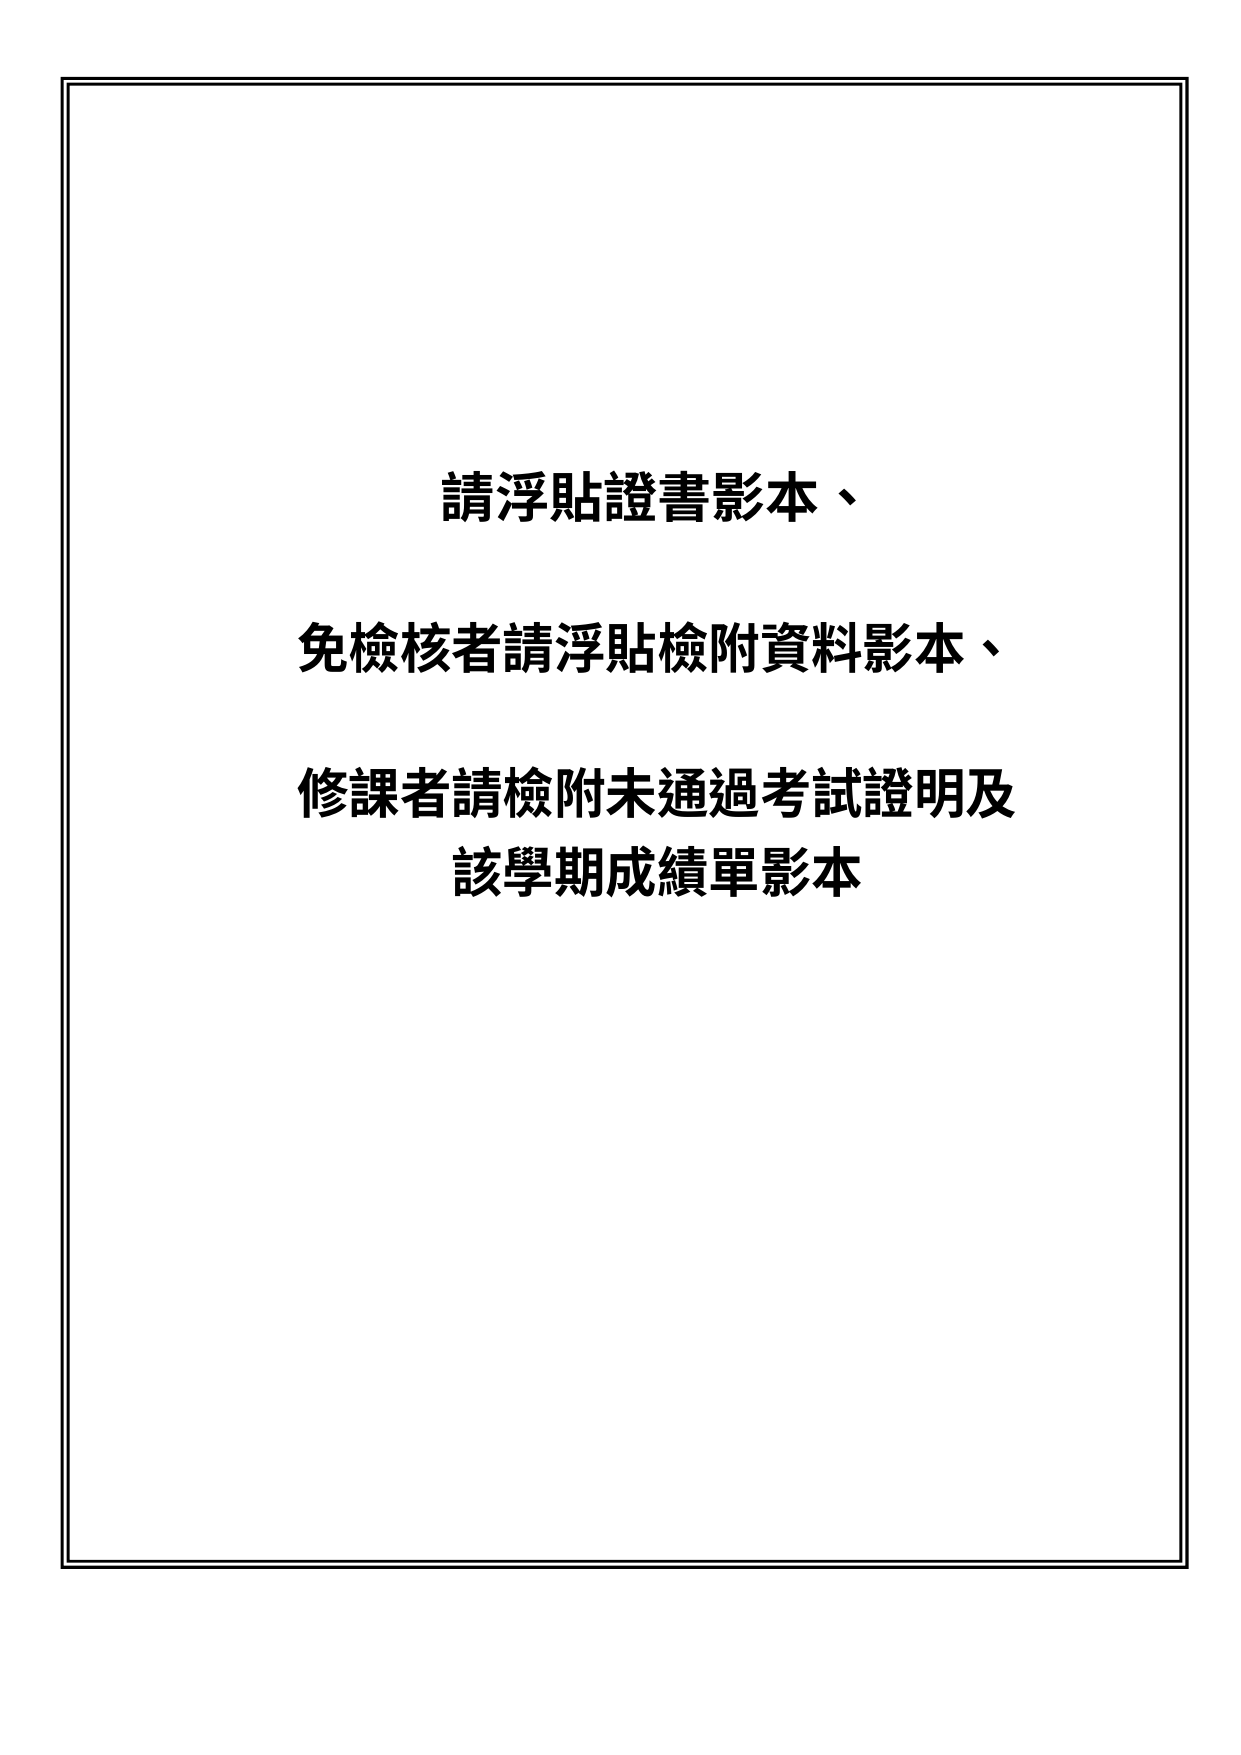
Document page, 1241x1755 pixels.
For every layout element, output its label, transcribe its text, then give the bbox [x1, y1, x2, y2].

text 請浮貼證書影本、 [295, 430, 1020, 539]
text 修課者請檢附未通過考試證明及該學期成績單影本 [295, 751, 1019, 908]
text 免檢核者請浮貼檢附資料影本、 [295, 606, 1019, 684]
